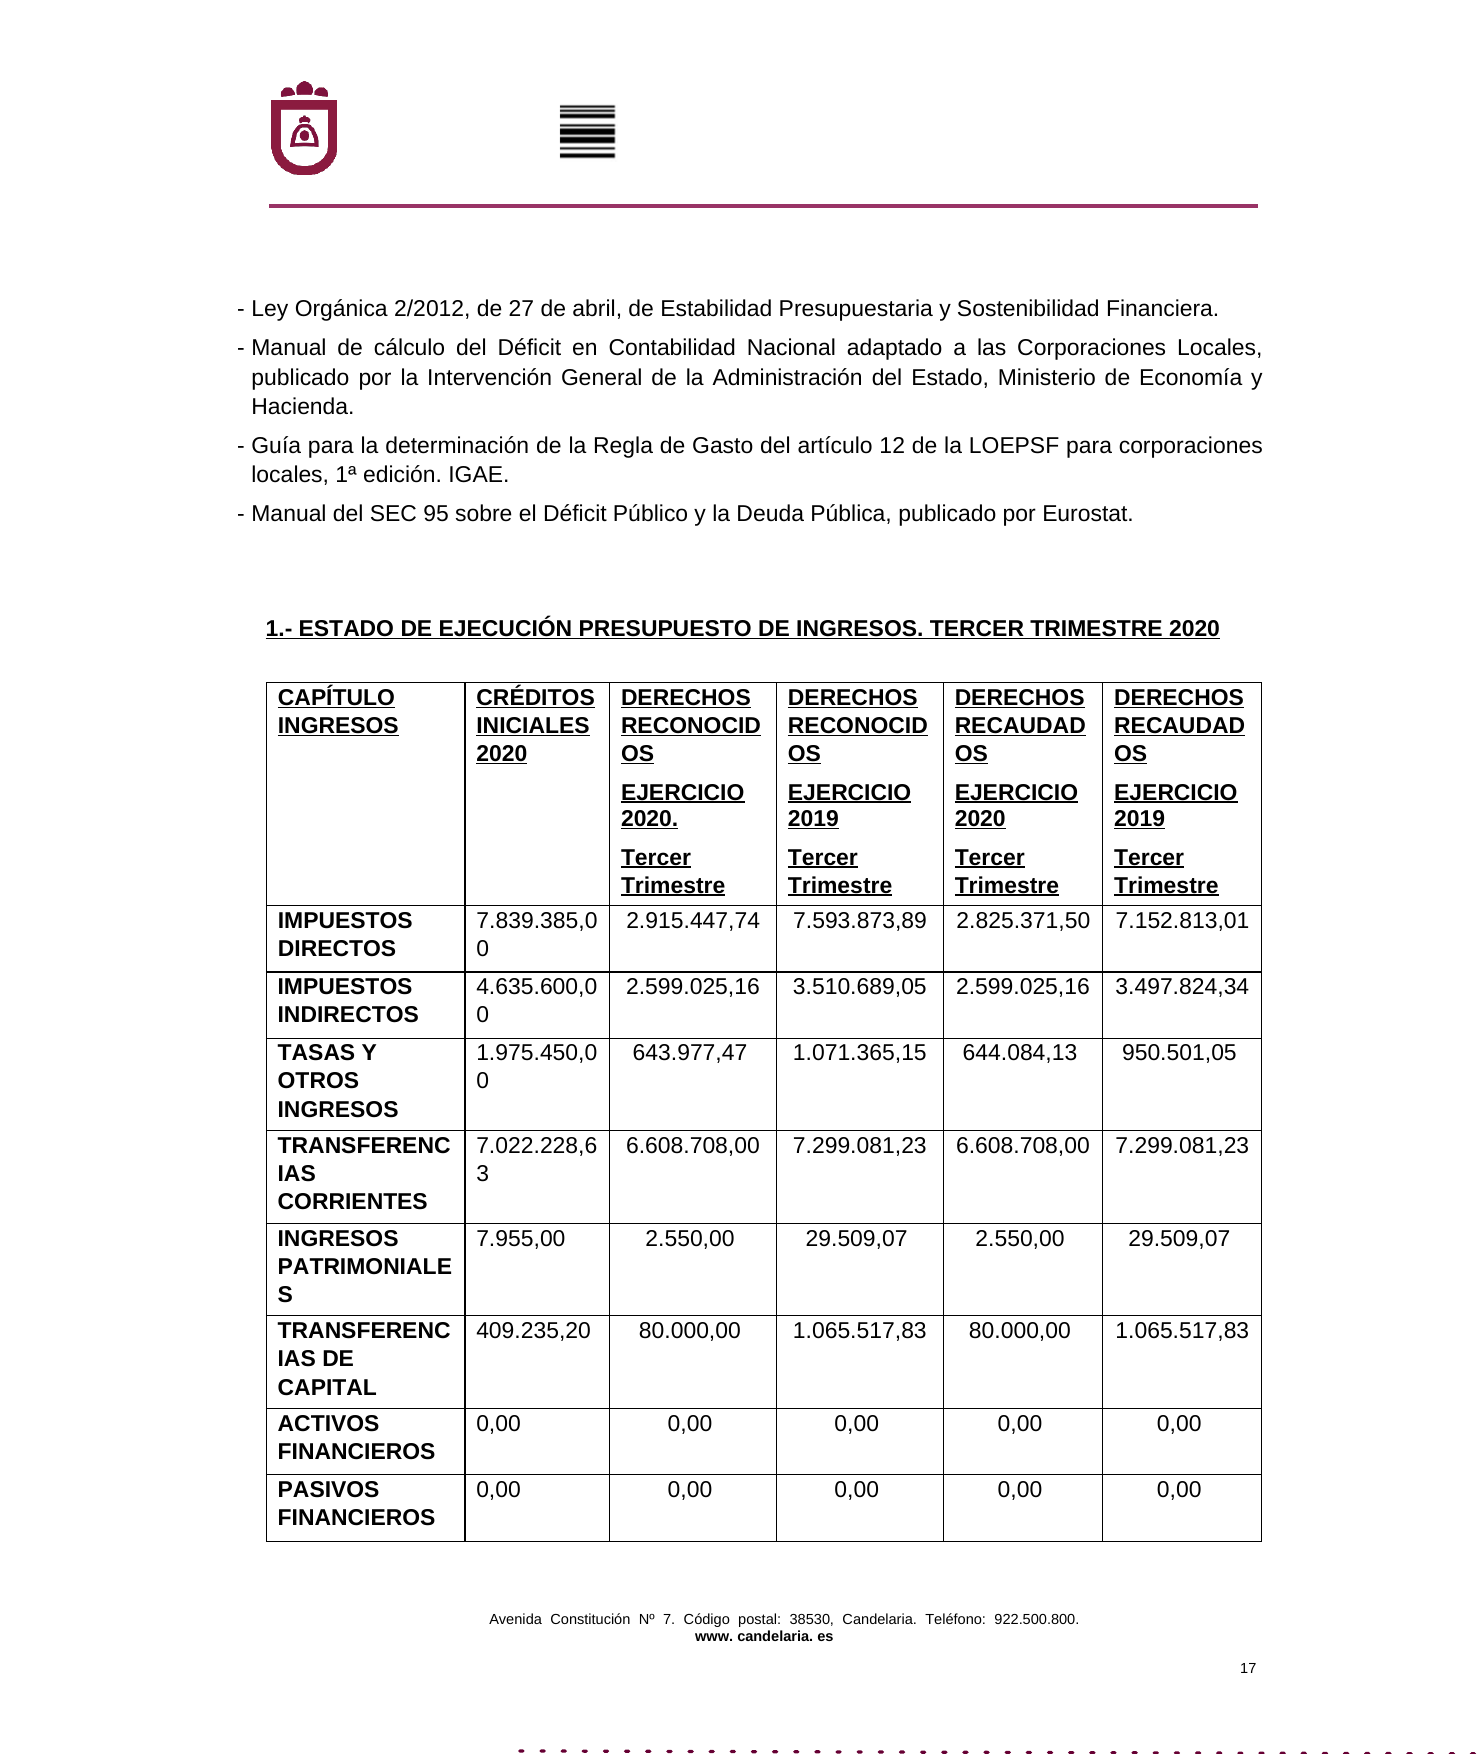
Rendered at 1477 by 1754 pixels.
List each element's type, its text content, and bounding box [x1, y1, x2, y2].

table_cell IMPUESTOS INDIRECTOS [267, 973, 464, 1038]
table_cell INGRESOS PATRIMONIALE S [267, 1224, 464, 1315]
table_cell 2.599.025,16 [944, 973, 1102, 1038]
table_cell TASAS Y OTROS INGRESOS [267, 1039, 464, 1130]
table_cell ACTIVOS FINANCIEROS [267, 1409, 464, 1474]
table_header CAPÍTULO INGRESOS [267, 683, 464, 905]
table_cell 2.599.025,16 [610, 973, 776, 1038]
table_cell 643.977,47 [610, 1039, 776, 1130]
table_header DERECHOS RECAUDAD OS EJERCICIO 2019 Tercer Trimestre [1103, 683, 1261, 905]
table_cell 29.509,07 [777, 1224, 943, 1315]
table_cell 0,00 [1103, 1409, 1261, 1474]
table_cell IMPUESTOS DIRECTOS [267, 906, 464, 971]
table_cell 409.235,20 [466, 1316, 609, 1408]
table_cell 0,00 [1103, 1475, 1261, 1541]
table_cell 0,00 [777, 1409, 943, 1474]
table_cell 1.071.365,15 [777, 1039, 943, 1130]
table_cell 1.065.517,83 [777, 1316, 943, 1408]
table_cell 7.022.228,6 3 [466, 1131, 609, 1223]
table_cell 80.000,00 [610, 1316, 776, 1408]
table_cell 2.550,00 [610, 1224, 776, 1315]
table_cell 0,00 [610, 1475, 776, 1541]
table_cell 4.635.600,0 0 [466, 973, 609, 1038]
list Manual de cálculo del Déficit en Contabilidad Nacional adaptado a las Corporaciones Locales, publicado por la Intervención General de la Administración del Estado, Ministerio de Economía y Hacienda. [237, 334, 1263, 419]
table_cell 3.497.824,34 [1103, 973, 1261, 1038]
table_cell 29.509,07 [1103, 1224, 1261, 1315]
list Manual del SEC 95 sobre el Déficit Público y la Deuda Pública, publicado por Eurostat. [237, 500, 1263, 526]
table_cell TRANSFERENC IAS CORRIENTES [267, 1131, 464, 1223]
table_cell TRANSFERENC IAS DE CAPITAL [267, 1316, 464, 1408]
table_cell 7.593.873,89 [777, 906, 943, 971]
table_cell 0,00 [610, 1409, 776, 1474]
table_cell 7.839.385,0 0 [466, 906, 609, 971]
table_cell 2.915.447,74 [610, 906, 776, 971]
subtitle 1.- ESTADO DE EJECUCIÓN PRESUPUESTO DE INGRESOS. TERCER TRIMESTRE 2020 [265, 615, 1264, 642]
table_cell 1.065.517,83 [1103, 1316, 1261, 1408]
table_cell 2.825.371,50 [944, 906, 1102, 971]
list Ley Orgánica 2/2012, de 27 de abril, de Estabilidad Presupuestaria y Sostenibilidad Financiera. [237, 295, 1263, 322]
table_cell 0,00 [777, 1475, 943, 1541]
table_cell 7.152.813,01 [1103, 906, 1261, 971]
table_cell 7.299.081,23 [1103, 1131, 1261, 1223]
table_cell 0,00 [466, 1409, 609, 1474]
table_cell 80.000,00 [944, 1316, 1102, 1408]
table_cell 7.955,00 [466, 1224, 609, 1315]
table_header CRÉDITOS INICIALES 2020 [466, 683, 609, 905]
table_cell 7.299.081,23 [777, 1131, 943, 1223]
table_cell 0,00 [466, 1475, 609, 1541]
table_cell 2.550,00 [944, 1224, 1102, 1315]
table_cell PASIVOS FINANCIEROS [267, 1475, 464, 1541]
table_cell 1.975.450,0 0 [466, 1039, 609, 1130]
table_header DERECHOS RECAUDAD OS EJERCICIO 2020 Tercer Trimestre [944, 683, 1102, 905]
table_cell 0,00 [944, 1409, 1102, 1474]
table_cell 6.608.708,00 [610, 1131, 776, 1223]
table_header DERECHOS RECONOCID OS EJERCICIO 2019 Tercer Trimestre [777, 683, 943, 905]
table_header DERECHOS RECONOCID OS EJERCICIO 2020. Tercer Trimestre [610, 683, 776, 905]
table_cell 644.084,13 [944, 1039, 1102, 1130]
table_cell 950.501,05 [1103, 1039, 1261, 1130]
table_cell 6.608.708,00 [944, 1131, 1102, 1223]
table_cell 3.510.689,05 [777, 973, 943, 1038]
list Guía para la determinación de la Regla de Gasto del artículo 12 de la LOEPSF para corporaciones locales, 1ª edición. IGAE. [237, 432, 1263, 488]
table_cell 0,00 [944, 1475, 1102, 1541]
